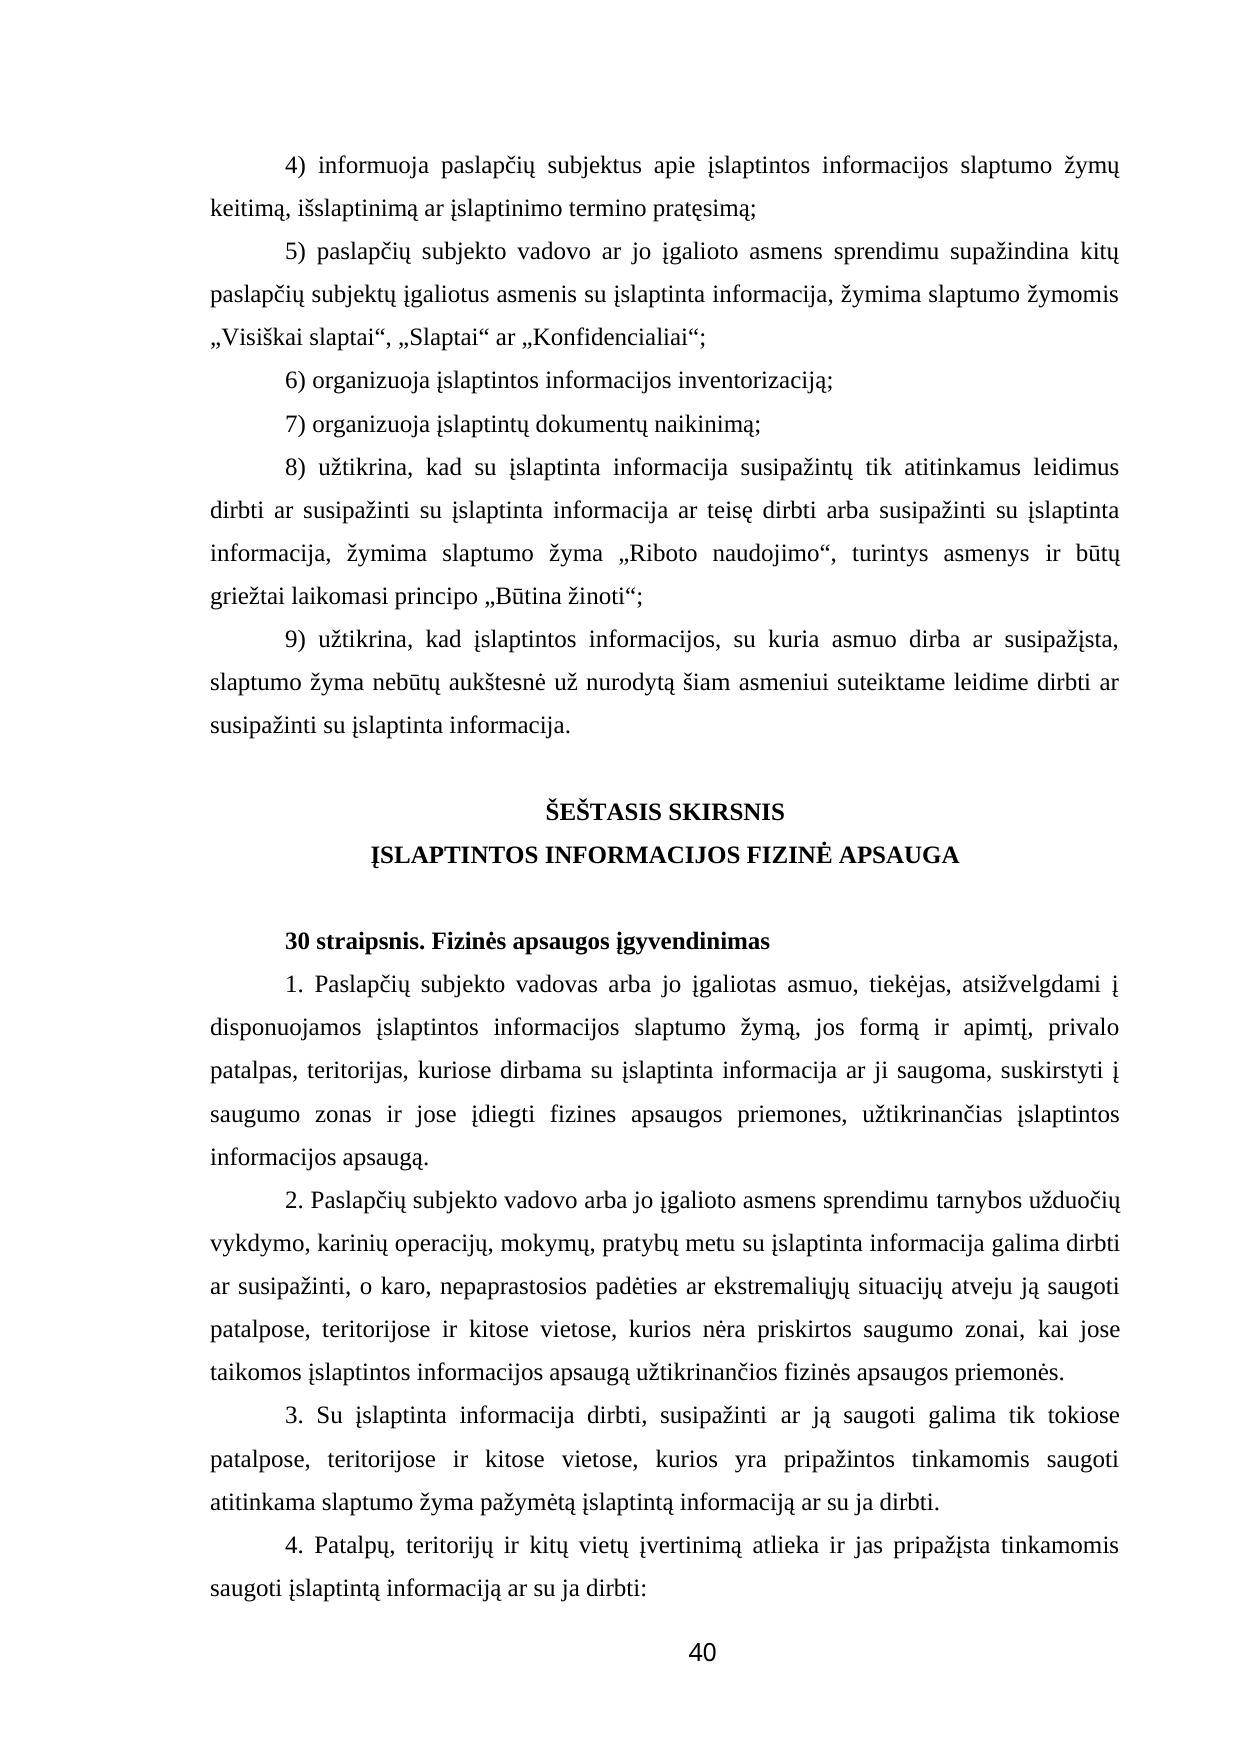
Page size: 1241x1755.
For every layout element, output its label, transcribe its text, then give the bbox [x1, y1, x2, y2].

text 9) užtikrina, kad įslaptintos informacijos, su kuria asmuo dirba ar susipažįsta, slaptumo žyma nebūtų aukštesnė už nurodytą šiam asmeniui suteiktame leidime dirbti ar susipažinti su įslaptinta informacija. [210, 624, 1120, 739]
text 3. Su įslaptinta informacija dirbti, susipažinti ar ją saugoti galima tik tokiose patalpose, teritorijose ir kitose vietose, kurios yra pripažintos tinkamomis saugoti atitinkama slaptumo žyma pažymėtą įslaptintą informaciją ar su ja dirbti. [210, 1401, 1120, 1516]
text 1. Paslapčių subjekto vadovas arba jo įgaliotas asmuo, tiekėjas, atsižvelgdami į disponuojamos įslaptintos informacijos slaptumo žymą, jos formą ir apimtį, privalo patalpas, teritorijas, kuriose dirbama su įslaptinta informacija ar ji saugoma, suskirstyti į saugumo zonas ir jose įdiegti fizines apsaugos priemones, užtikrinančias įslaptintos informacijos apsaugą. [210, 969, 1120, 1171]
text 5) paslapčių subjekto vadovo ar jo įgalioto asmens sprendimu supažindina kitų paslapčių subjektų įgaliotus asmenis su įslaptinta informacija, žymima slaptumo žymomis „Visiškai slaptai“, „Slaptai“ ar „Konfidencialiai“; [210, 236, 1120, 351]
text 8) užtikrina, kad su įslaptinta informacija susipažintų tik atitinkamus leidimus dirbti ar susipažinti su įslaptinta informacija ar teisę dirbti arba susipažinti su įslaptinta informacija, žymima slaptumo žyma „Riboto naudojimo“, turintys asmenys ir būtų griežtai laikomasi principo „Būtina žinoti“; [210, 452, 1120, 610]
text 7) organizuoja įslaptintų dokumentų naikinimą; [210, 409, 1120, 437]
text ĮSLAPTINTOS INFORMACIJOS FIZINĖ APSAUGA [210, 840, 1120, 869]
text 4. Patalpų, teritorijų ir kitų vietų įvertinimą atlieka ir jas pripažįsta tinkamomis saugoti įslaptintą informaciją ar su ja dirbti: [210, 1530, 1120, 1602]
text 6) organizuoja įslaptintos informacijos inventorizaciją; [210, 366, 1120, 394]
text 30 straipsnis. Fizinės apsaugos įgyvendinimas [210, 926, 1120, 955]
text ŠEŠTASIS SKIRSNIS [210, 797, 1120, 826]
text 4) informuoja paslapčių subjektus apie įslaptintos informacijos slaptumo žymų keitimą, išslaptinimą ar įslaptinimo termino pratęsimą; [210, 150, 1120, 222]
text 2. Paslapčių subjekto vadovo arba jo įgalioto asmens sprendimu tarnybos užduočių vykdymo, karinių operacijų, mokymų, pratybų metu su įslaptinta informacija galima dirbti ar susipažinti, o karo, nepaprastosios padėties ar ekstremaliųjų situacijų atveju ją saugoti patalpose, teritorijose ir kitose vietose, kurios nėra priskirtos saugumo zonai, kai jose taikomos įslaptintos informacijos apsaugą užtikrinančios fizinės apsaugos priemonės. [210, 1185, 1120, 1386]
